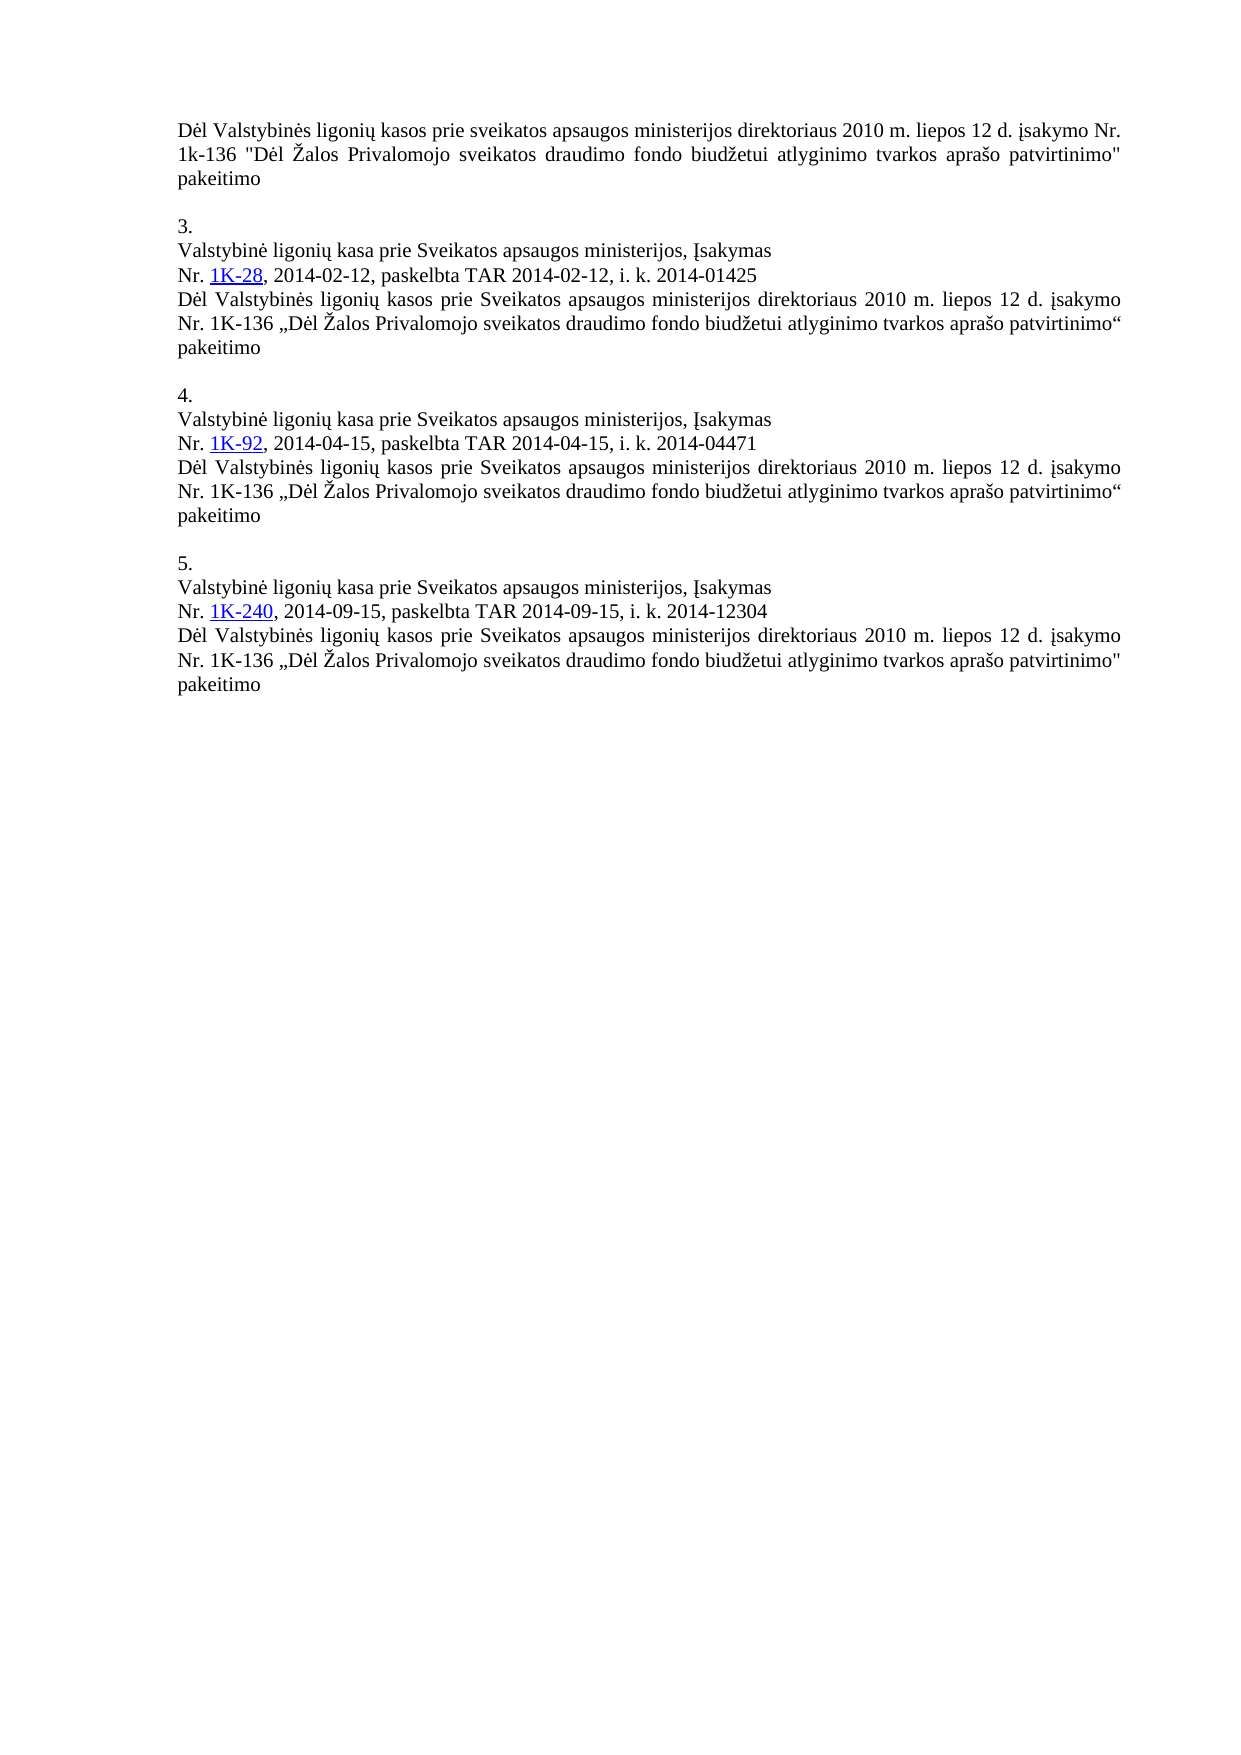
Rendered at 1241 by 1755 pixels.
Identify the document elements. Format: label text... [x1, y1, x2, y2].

text Nr. 1K-28, 2014-02-12, paskelbta TAR 2014-02-12, i. k. 2014-01425 [177, 262, 1122, 287]
text Valstybinė ligonių kasa prie Sveikatos apsaugos ministerijos, Įsakymas [177, 238, 1122, 262]
text Valstybinė ligonių kasa prie Sveikatos apsaugos ministerijos, Įsakymas [177, 407, 1122, 431]
text Valstybinė ligonių kasa prie Sveikatos apsaugos ministerijos, Įsakymas [177, 575, 1122, 599]
text Dėl Valstybinės ligonių kasos prie Sveikatos apsaugos ministerijos direktoriaus 2010 m. liepos 12 d. įsakymo Nr. 1K-136 „Dėl Žalos Privalomojo sveikatos draudimo fondo biudžetui atlyginimo tvarkos aprašo patvirtinimo" pakeitimo [177, 623, 1122, 696]
text Dėl Valstybinės ligonių kasos prie Sveikatos apsaugos ministerijos direktoriaus 2010 m. liepos 12 d. įsakymo Nr. 1K-136 „Dėl Žalos Privalomojo sveikatos draudimo fondo biudžetui atlyginimo tvarkos aprašo patvirtinimo“ pakeitimo [177, 455, 1122, 527]
text Nr. 1K-240, 2014-09-15, paskelbta TAR 2014-09-15, i. k. 2014-12304 [177, 599, 1122, 623]
text 3. [177, 214, 1122, 238]
text Dėl Valstybinės ligonių kasos prie Sveikatos apsaugos ministerijos direktoriaus 2010 m. liepos 12 d. įsakymo Nr. 1K-136 „Dėl Žalos Privalomojo sveikatos draudimo fondo biudžetui atlyginimo tvarkos aprašo patvirtinimo“ pakeitimo [177, 287, 1122, 359]
text 5. [177, 551, 1122, 575]
text Nr. 1K-92, 2014-04-15, paskelbta TAR 2014-04-15, i. k. 2014-04471 [177, 431, 1122, 455]
text 4. [177, 383, 1122, 407]
text Dėl Valstybinės ligonių kasos prie sveikatos apsaugos ministerijos direktoriaus 2010 m. liepos 12 d. įsakymo Nr. 1k-136 "Dėl Žalos Privalomojo sveikatos draudimo fondo biudžetui atlyginimo tvarkos aprašo patvirtinimo" pakeitimo [177, 118, 1122, 190]
